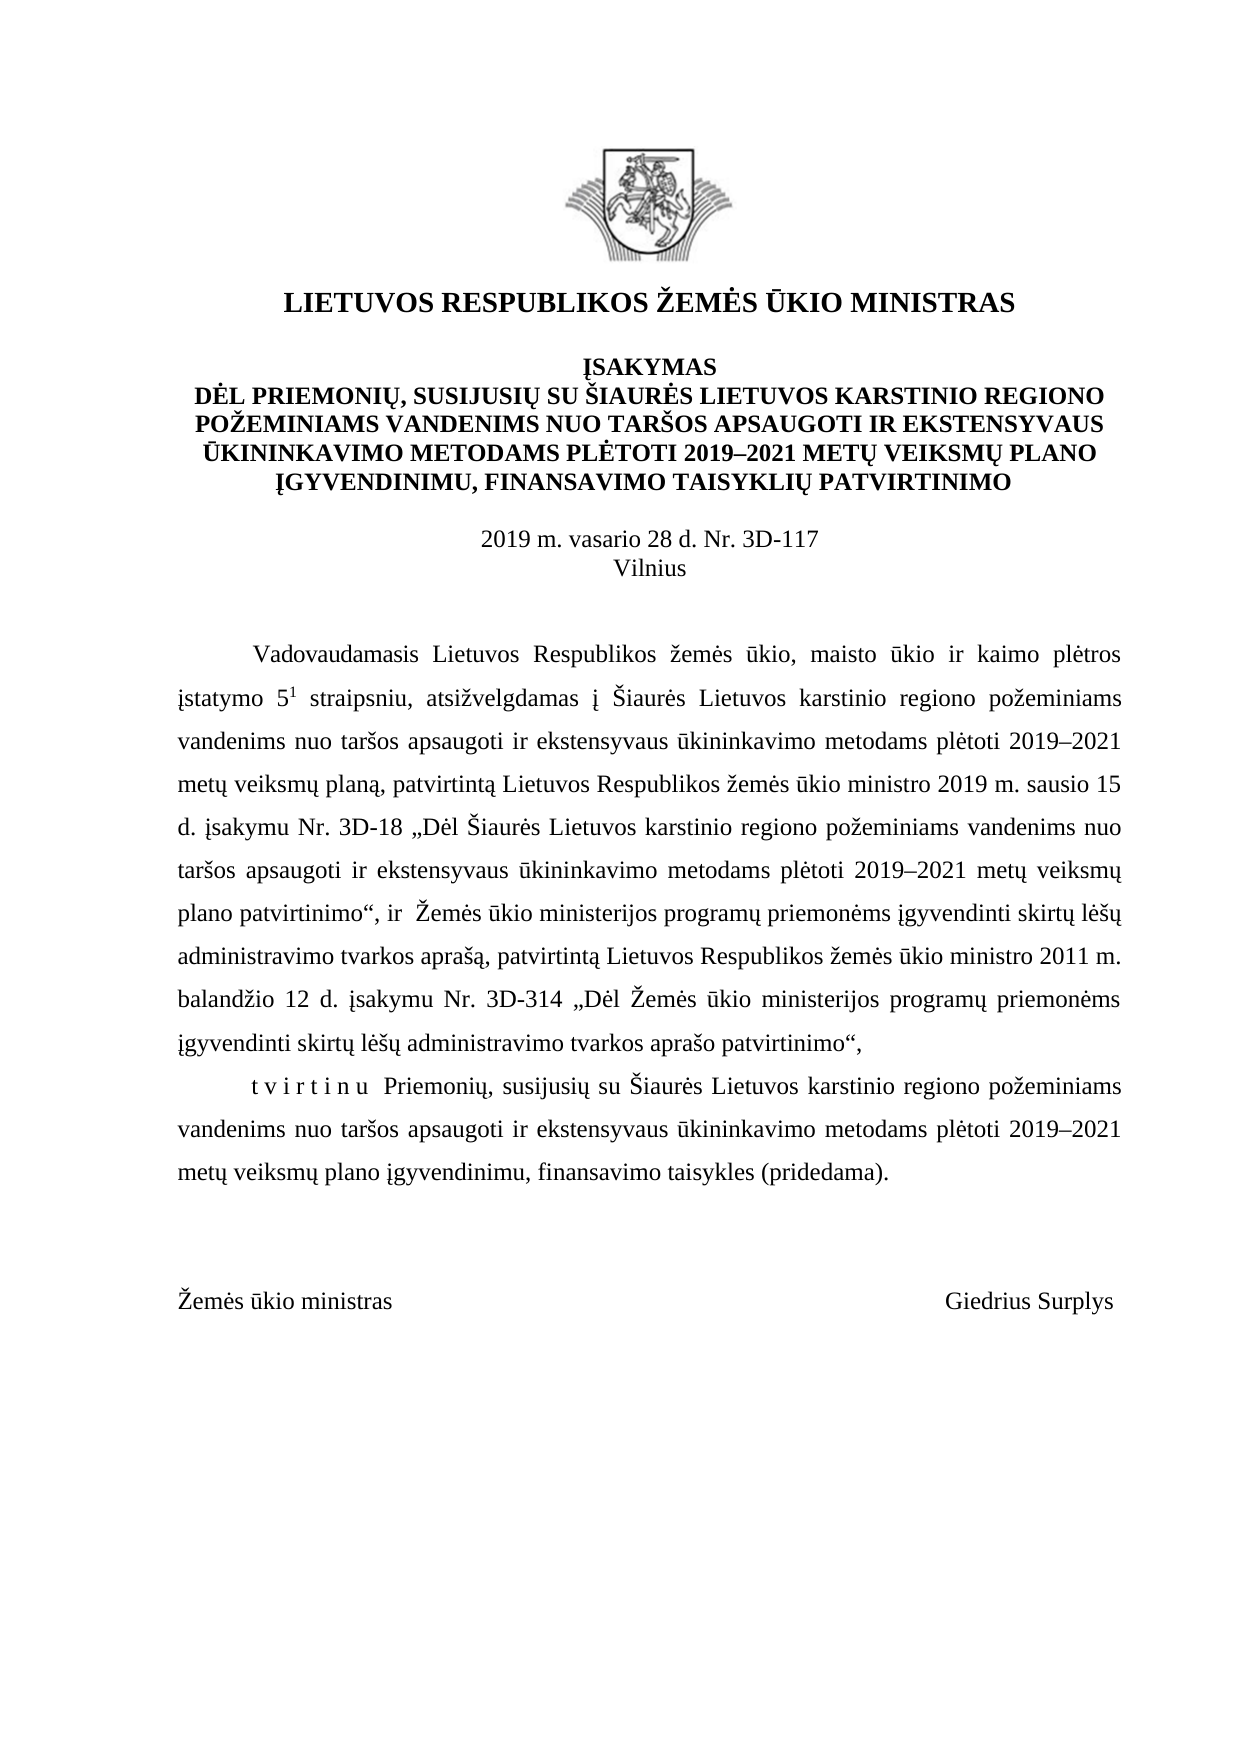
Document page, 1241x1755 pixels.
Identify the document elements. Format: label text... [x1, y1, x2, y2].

text Vilnius [177, 553, 1122, 582]
text Vadovaudamasis Lietuvos Respublikos žemės ūkio, maisto ūkio ir kaimo plėtros įstatymo 51 straipsniu, atsižvelgdamas į Šiaurės Lietuvos karstinio regiono požeminiams vandenims nuo taršos apsaugoti ir ekstensyvaus ūkininkavimo metodams plėtoti 2019–2021 metų veiksmų planą, patvirtintą Lietuvos Respublikos žemės ūkio ministro 2019 m. sausio 15 d. įsakymu Nr. 3D-18 „Dėl Šiaurės Lietuvos karstinio regiono požeminiams vandenims nuo taršos apsaugoti ir ekstensyvaus ūkininkavimo metodams plėtoti 2019–2021 metų veiksmų plano patvirtinimo“, ir Žemės ūkio ministerijos programų priemonėms įgyvendinti skirtų lėšų administravimo tvarkos aprašą, patvirtintą Lietuvos Respublikos žemės ūkio ministro 2011 m. balandžio 12 d. įsakymu Nr. 3D-314 „Dėl Žemės ūkio ministerijos programų priemonėms įgyvendinti skirtų lėšų administravimo tvarkos aprašo patvirtinimo“, [177, 639, 1122, 1056]
text LIETUVOS RESPUBLIKOS ŽEMĖS ŪKIO MINISTRAS [177, 285, 1122, 318]
text tvirtinu Priemonių, susijusių su Šiaurės Lietuvos karstinio regiono požeminiams vandenims nuo taršos apsaugoti ir ekstensyvaus ūkininkavimo metodams plėtoti 2019–2021 metų veiksmų plano įgyvendinimu, finansavimo taisykles (pridedama). [177, 1071, 1122, 1186]
text ĮSAKYMAS [177, 352, 1122, 381]
text 2019 m. vasario 28 d. Nr. 3D-117 [177, 524, 1122, 553]
text DĖL PRIEMONIŲ, SUSIJUSIŲ SU ŠIAURĖS LIETUVOS KARSTINIO REGIONO POŽEMINIAMS VANDENIMS NUO TARŠOS APSAUGOTI IR EKSTENSYVAUS ŪKININKAVIMO METODAMS PLĖTOTI 2019–2021 METŲ VEIKSMŲ PLANO ĮGYVENDINIMU, FINANSAVIMO TAISYKLIŲ PATVIRTINIMO [177, 381, 1122, 496]
text Žemės ūkio ministras Giedrius Surplys [177, 1286, 1122, 1315]
